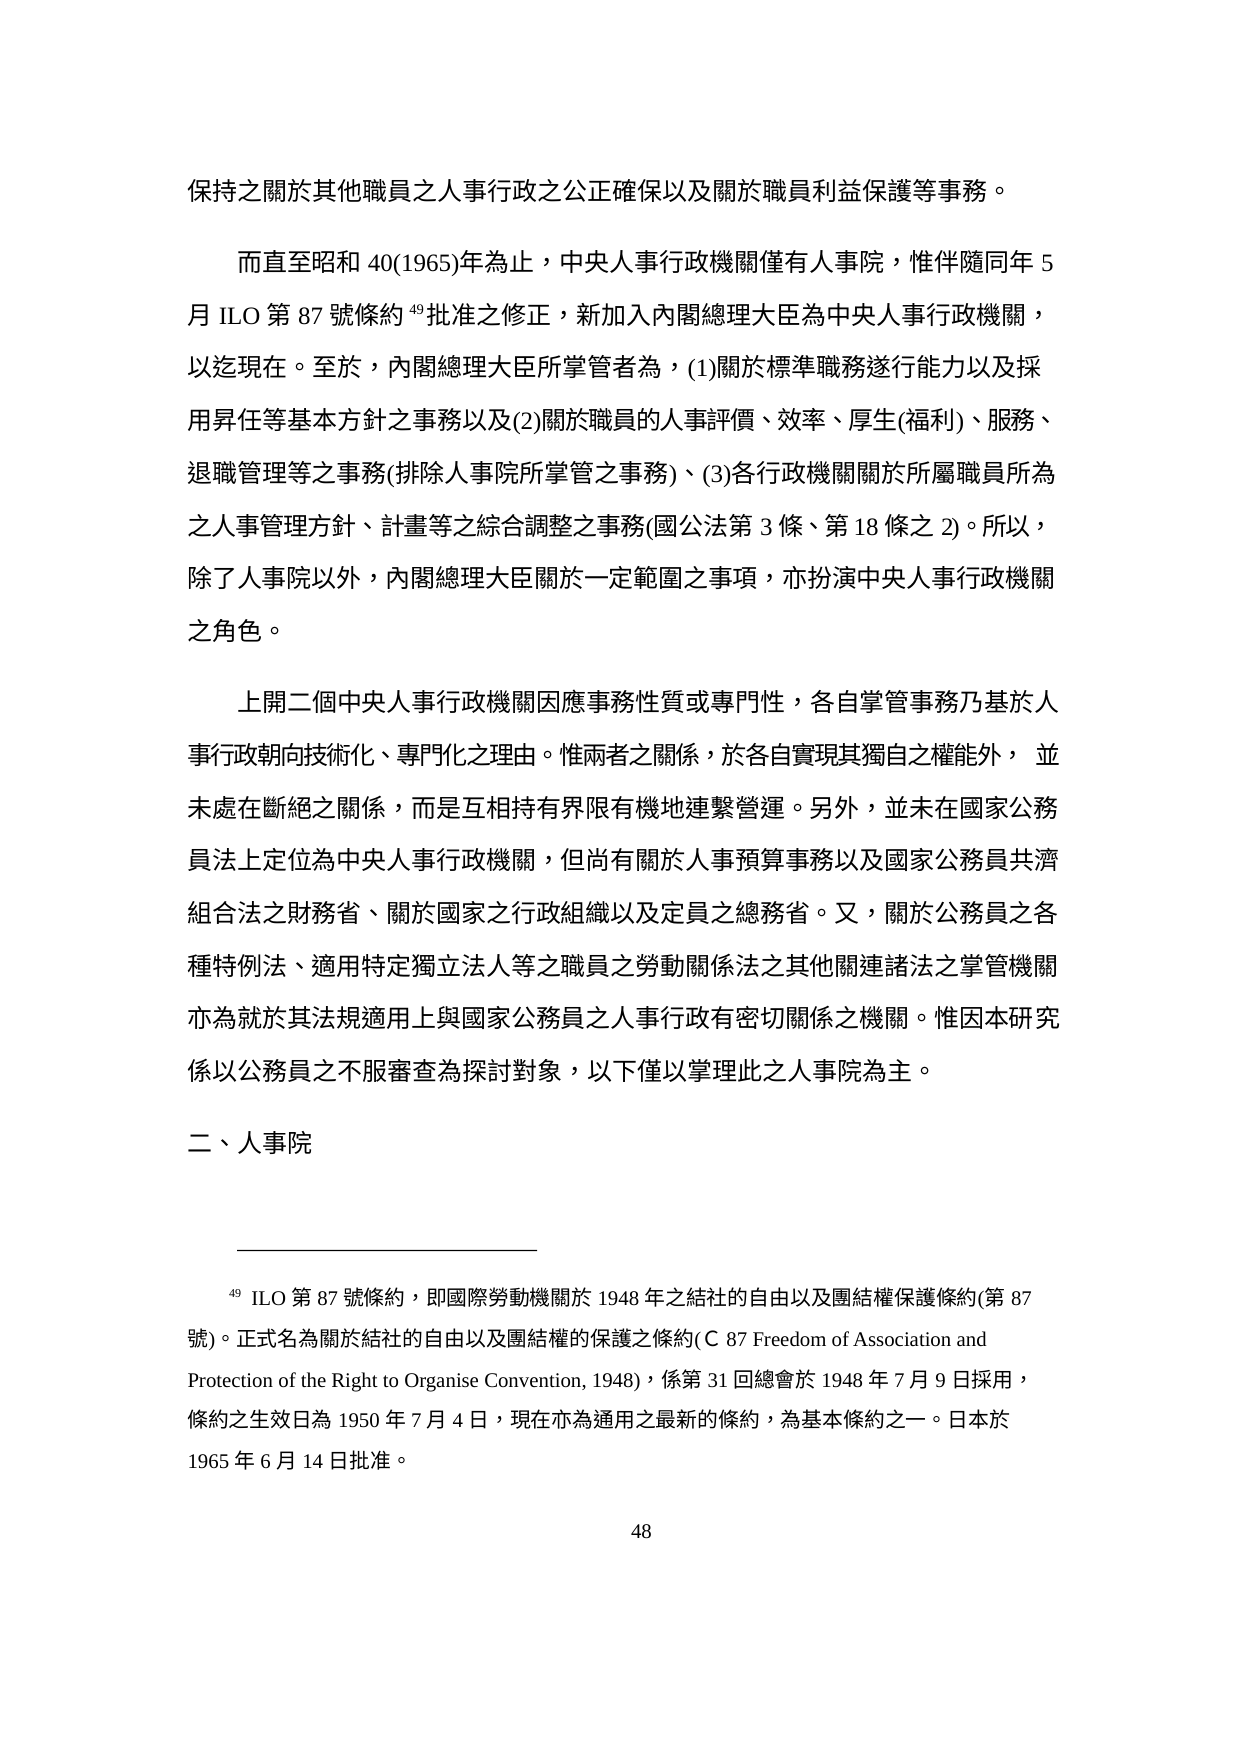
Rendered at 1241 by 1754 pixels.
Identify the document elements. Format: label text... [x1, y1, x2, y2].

text 49 ILO 第 87 號條約，即國際勞動機關於 1948 年之結社的自由以及團結權保護條約(第 87 號)。正式名為關於結社的自由以及團結權的保護之條約(Ｃ87 Freedom of Association and Protection of the Right to Organise Convention, 1948)，係第 31 回總會於 1948 年 7 月 9 日採用，條約之生效日為 1950 年 7 月 4 日，現在亦為通用之最新的條約，為基本條約之一。日本於 1965 年 6 月 14 日批准。 [187, 1283, 1054, 1474]
text 二、人事院 [187, 1125, 1078, 1159]
text 保持之關於其他職員之人事行政之公正確保以及關於職員利益保護等事務。 [187, 174, 1078, 208]
text 而直至昭和 40(1965)年為止，中央人事行政機關僅有人事院，惟伴隨同年 5 月 ILO 第 87 號條約49批准之修正，新加入內閣總理大臣為中央人事行政機關， 以迄現在。至於，內閣總理大臣所掌管者為，(1)關於標準職務遂行能力以及採用昇任等基本方針之事務以及(2)關於職員的人事評價、效率、厚生(福利)、服務、退職管理等之事務(排除人事院所掌管之事務)、(3)各行政機關關於所屬職員所為之人事管理方針、計畫等之綜合調整之事務(國公法第 3 條、第 18 條之 2)。所以， 除了人事院以外，內閣總理大臣關於一定範圍之事項，亦扮演中央人事行政機關之角色。 [187, 245, 1059, 648]
text 48 [227, 1518, 1055, 1543]
text 上開二個中央人事行政機關因應事務性質或專門性，各自掌管事務乃基於人事行政朝向技術化、專門化之理由。惟兩者之關係，於各自實現其獨自之權能外， 並未處在斷絕之關係，而是互相持有界限有機地連繫營運。另外，並未在國家公務員法上定位為中央人事行政機關，但尚有關於人事預算事務以及國家公務員共濟組合法之財務省、關於國家之行政組織以及定員之總務省。又，關於公務員之各種特例法、適用特定獨立法人等之職員之勞動關係法之其他關連諸法之掌管機關亦為就於其法規適用上與國家公務員之人事行政有密切關係之機關。惟因本研究係以公務員之不服審查為探討對象，以下僅以掌理此之人事院為主。 [187, 685, 1060, 1088]
